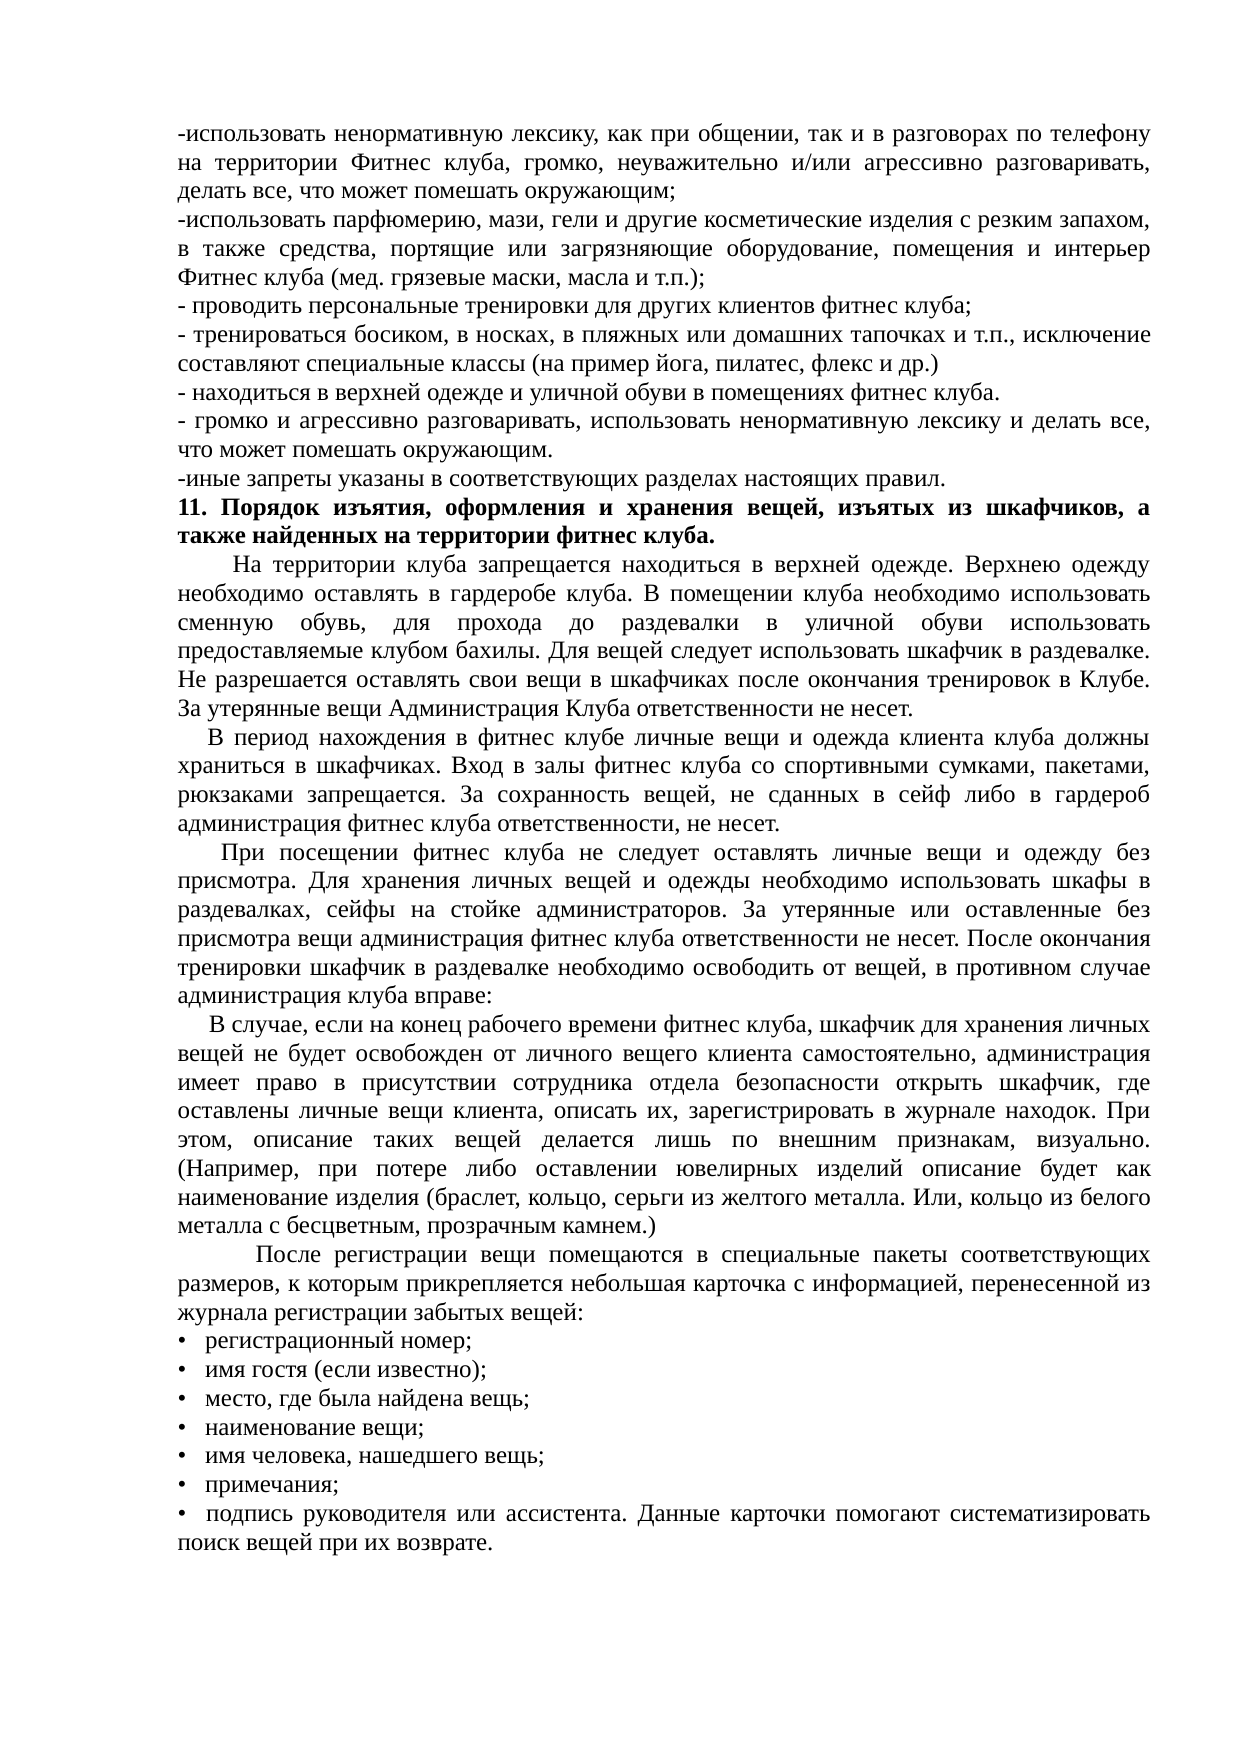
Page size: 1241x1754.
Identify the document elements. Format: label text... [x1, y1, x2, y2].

text - проводить персональные тренировки для других клиентов фитнес клуба; [177, 291, 1152, 319]
text - громко и агрессивно разговаривать, использовать ненормативную лексику и делать все, что может помешать окружающим. [177, 406, 1152, 463]
text -использовать ненормативную лексику, как при общении, так и в разговорах по телефону на территории Фитнес клуба, громко, неуважительно и/или агрессивно разговаривать, делать все, что может помешать окружающим; [177, 118, 1152, 204]
text - находиться в верхней одежде и уличной обуви в помещениях фитнес клуба. [177, 377, 1152, 406]
text • подпись руководителя или ассистента. Данные карточки помогают систематизировать поиск вещей при их возврате. [177, 1498, 1152, 1556]
text - тренироваться босиком, в носках, в пляжных или домашних тапочках и т.п., исключение составляют специальные классы (на пример йога, пилатес, флекс и др.) [177, 319, 1152, 377]
text 11. Порядок изъятия, оформления и хранения вещей, изъятых из шкафчиков, а также найденных на территории фитнес клуба. [177, 492, 1152, 549]
text -иные запреты указаны в соответствующих разделах настоящих правил. [177, 463, 1152, 492]
text • наименование вещи; [177, 1412, 1152, 1441]
text • примечания; [177, 1469, 1152, 1498]
text В период нахождения в фитнес клубе личные вещи и одежда клиента клуба должны храниться в шкафчиках. Вход в залы фитнес клуба со спортивными сумками, пакетами, рюкзаками запрещается. За сохранность вещей, не сданных в сейф либо в гардероб администрация фитнес клуба ответственности, не несет. [177, 722, 1152, 837]
text В случае, если на конец рабочего времени фитнес клуба, шкафчик для хранения личных вещей не будет освобожден от личного вещего клиента самостоятельно, администрация имеет право в присутствии сотрудника отдела безопасности открыть шкафчик, где оставлены личные вещи клиента, описать их, зарегистрировать в журнале находок. При этом, описание таких вещей делается лишь по внешним признакам, визуально. (Например, при потере либо оставлении ювелирных изделий описание будет как наименование изделия (браслет, кольцо, серьги из желтого металла. Или, кольцо из белого металла с бесцветным, прозрачным камнем.) [177, 1009, 1152, 1239]
text • имя гостя (если известно); [177, 1354, 1152, 1383]
text При посещении фитнес клуба не следует оставлять личные вещи и одежду без присмотра. Для хранения личных вещей и одежды необходимо использовать шкафы в раздевалках, сейфы на стойке администраторов. За утерянные или оставленные без присмотра вещи администрация фитнес клуба ответственности не несет. После окончания тренировки шкафчик в раздевалке необходимо освободить от вещей, в противном случае администрация клуба вправе: [177, 837, 1152, 1009]
text • место, где была найдена вещь; [177, 1383, 1152, 1412]
text -использовать парфюмерию, мази, гели и другие косметические изделия с резким запахом, в также средства, портящие или загрязняющие оборудование, помещения и интерьер Фитнес клуба (мед. грязевые маски, масла и т.п.); [177, 204, 1152, 291]
text • имя человека, нашедшего вещь; [177, 1441, 1152, 1469]
text На территории клуба запрещается находиться в верхней одежде. Верхнею одежду необходимо оставлять в гардеробе клуба. В помещении клуба необходимо использовать сменную обувь, для прохода до раздевалки в уличной обуви использовать предоставляемые клубом бахилы. Для вещей следует использовать шкафчик в раздевалке. Не разрешается оставлять свои вещи в шкафчиках после окончания тренировок в Клубе. За утерянные вещи Администрация Клуба ответственности не несет. [177, 549, 1152, 722]
text • регистрационный номер; [177, 1326, 1152, 1354]
text После регистрации вещи помещаются в специальные пакеты соответствующих размеров, к которым прикрепляется небольшая карточка с информацией, перенесенной из журнала регистрации забытых вещей: [177, 1239, 1152, 1326]
